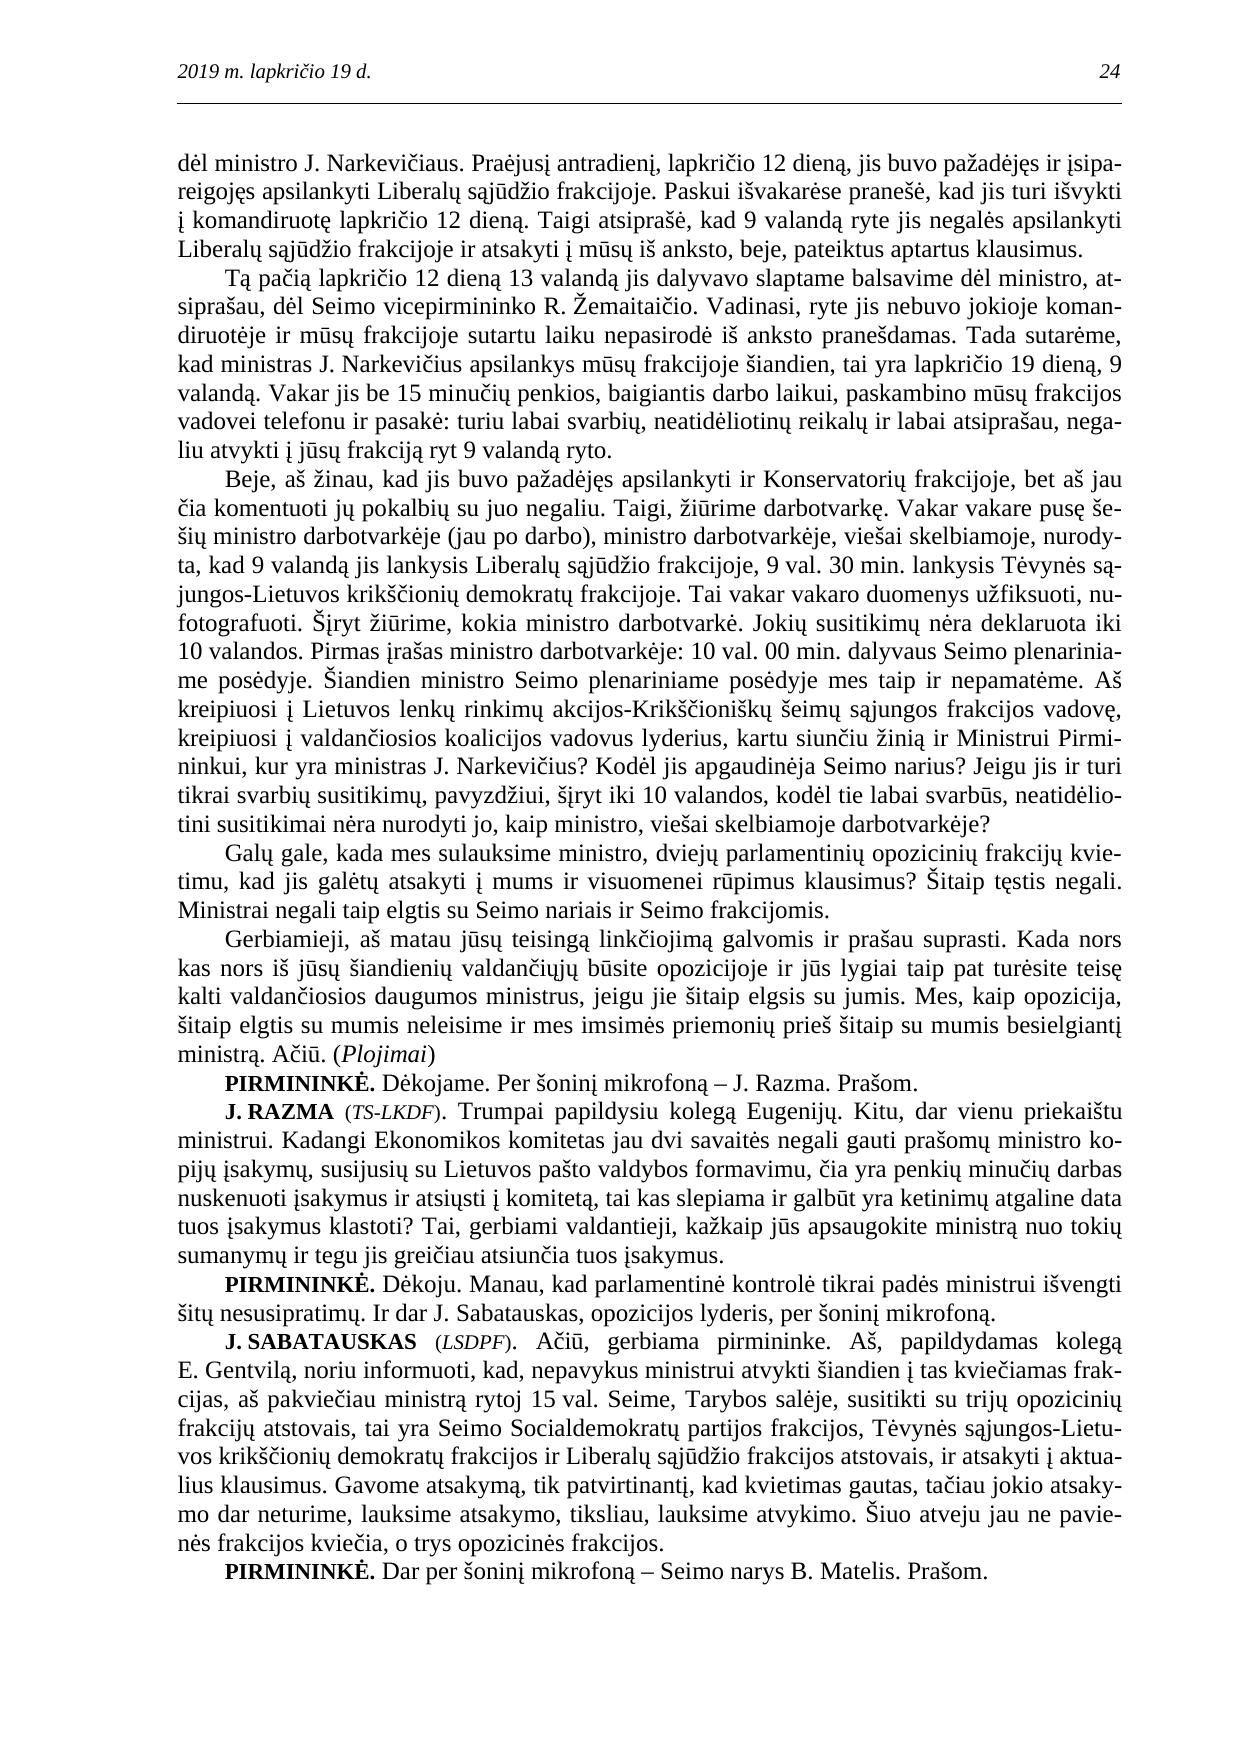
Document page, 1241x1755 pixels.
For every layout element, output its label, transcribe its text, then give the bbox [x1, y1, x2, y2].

text Ga­lų ga­le, ka­da mes su­lauk­si­me mi­nist­ro, dvie­jų par­la­men­ti­nių opo­zi­ci­nių frak­ci­jų kvie­ti­mu, kad jis ga­lė­tų at­sa­ky­ti į mums ir vi­suo­me­nei rū­pi­mus klau­si­mus? Ši­taip tęs­tis ne­ga­li. Mi­nist­rai ne­ga­li taip elg­tis su Sei­mo na­riais ir Sei­mo frak­ci­jo­mis. [177, 838, 1122, 924]
text PIRMININKĖ. Dar per šo­ni­nį mik­ro­fo­ną – Sei­mo na­rys B. Ma­te­lis. Pra­šom. [177, 1556, 1122, 1585]
text Ger­bia­mie­ji, aš ma­tau jū­sų tei­sin­gą link­čio­ji­mą gal­vo­mis ir pra­šau su­pras­ti. Ka­da nors kas nors iš jū­sų šian­die­nių val­dan­čių­jų bū­si­te opo­zi­ci­jo­je ir jūs ly­giai taip pat tu­rė­si­te tei­sę kal­ti val­dan­čio­sios dau­gu­mos mi­nist­rus, jei­gu jie ši­taip elg­sis su ju­mis. Mes, kaip opo­zi­ci­ja, ši­taip elg­tis su mu­mis ne­lei­si­me ir mes im­si­mės prie­mo­nių prieš ši­taip su mu­mis be­si­el­gian­tį mi­nist­rą. Ačiū. (Plo­ji­mai) [177, 924, 1122, 1068]
text J. RAZMA (TS-LKDF). Trum­pai pa­pil­dy­siu ko­le­gą Eu­ge­ni­jų. Ki­tu, dar vie­nu prie­kaiš­tu mi­nist­rui. Ka­dan­gi Eko­no­mi­kos ko­mi­te­tas jau dvi sa­vai­tės ne­ga­li gau­ti pra­šo­mų mi­nist­ro ko­pi­jų įsa­ky­mų, su­si­ju­sių su Lie­tu­vos paš­to val­dy­bos for­ma­vi­mu, čia yra pen­kių mi­nu­čių dar­bas nu­ske­nuo­ti įsa­ky­mus ir at­siųs­ti į ko­mi­te­tą, tai kas sle­pia­ma ir gal­būt yra ke­ti­ni­mų at­ga­li­ne da­ta tuos įsa­ky­mus klas­to­ti? Tai, ger­bia­mi val­dan­tie­ji, kaž­kaip jūs ap­sau­go­ki­te mi­nist­rą nuo to­kių su­ma­ny­mų ir te­gu jis grei­čiau at­siun­čia tuos įsa­ky­mus. [177, 1096, 1122, 1269]
text J. SABATAUSKAS (LSDPF). Ačiū, ger­bia­ma pir­mi­nin­ke. Aš, pa­pil­dy­da­mas ko­le­gą E. Gen­t­vi­lą, no­riu in­for­muo­ti, kad, ne­pa­vy­kus mi­nist­rui at­vyk­ti šian­dien į tas kvie­čia­mas frak­ci­jas, aš pa­kvie­čiau mi­nist­rą ry­toj 15 val. Sei­me, Ta­ry­bos sa­lė­je, su­si­tik­ti su tri­jų opo­zi­ci­nių frak­ci­jų at­sto­vais, tai yra Sei­mo So­cial­de­mok­ra­tų par­ti­jos frak­ci­jos, Tė­vy­nės są­jun­gos-Lie­tu­vos krikš­čio­nių de­mok­ra­tų frak­ci­jos ir Li­be­ra­lų są­jū­džio frak­ci­jos at­sto­vais, ir at­sa­ky­ti į ak­tu­a­lius klau­si­mus. Ga­vo­me at­sa­ky­mą, tik pa­tvir­ti­nan­tį, kad kvie­ti­mas gau­tas, ta­čiau jo­kio at­sa­ky­mo dar ne­tu­ri­me, lauk­si­me at­sa­ky­mo, tiks­liau, lauk­si­me at­vy­ki­mo. Šiuo at­ve­ju jau ne pa­vie­nės frak­ci­jos kvie­čia, o trys opo­zi­ci­nės frak­ci­jos. [177, 1326, 1122, 1556]
text PIRMININKĖ. Dė­ko­ju. Ma­nau, kad par­la­men­ti­nė kon­tro­lė tik­rai pa­dės mi­nist­rui iš­veng­ti ši­tų nesu­si­pra­ti­mų. Ir dar J. Sa­ba­taus­kas, opo­zi­ci­jos ly­de­ris, per šo­ni­nį mik­ro­fo­ną. [177, 1269, 1122, 1326]
text dėl mi­nist­ro J. Nar­ke­vi­čiaus. Pra­ėju­sį ant­ra­die­nį, lap­kri­čio 12 die­ną, jis bu­vo pa­ža­dė­jęs ir įsi­pa­rei­go­jęs ap­si­lan­ky­ti Li­be­ra­lų są­jū­džio frak­ci­jo­je. Pas­kui iš­va­ka­rė­se pra­ne­šė, kad jis tu­ri iš­vy­k­ti į ko­man­di­ruo­tę lap­kri­čio 12 die­ną. Tai­gi at­si­pra­šė, kad 9 va­lan­dą ry­te jis ne­ga­lės ap­si­lan­ky­ti Li­be­ra­lų są­jū­džio frak­ci­jo­je ir at­sa­ky­ti į mū­sų iš anks­to, be­je, pa­teik­tus ap­tar­tus klau­si­mus. [177, 148, 1122, 263]
text Be­je, aš ži­nau, kad jis bu­vo pa­ža­dė­jęs ap­si­lan­ky­ti ir Kon­ser­va­to­rių frak­ci­jo­je, bet aš jau čia ko­men­tuo­ti jų po­kal­bių su juo ne­ga­liu. Tai­gi, žiū­ri­me dar­bo­tvarkę. Va­kar va­ka­re pu­sę še­šių mi­nist­ro dar­bo­tvarkėje (jau po dar­bo), mi­nist­ro dar­bo­tvarkėje, vie­šai skel­bia­mo­je, nu­ro­dy­ta, kad 9 va­lan­dą jis lan­ky­sis Li­be­ra­lų są­jū­džio frak­ci­jo­je, 9 val. 30 min. lan­ky­sis Tė­vy­nės są­jun­gos-Lie­tu­vos krikš­čio­nių de­mok­ra­tų frak­ci­jo­je. Tai va­kar va­ka­ro duo­me­nys už­fik­suo­ti, nu­fo­tog­ra­fuo­ti. Šį­ryt žiū­ri­me, ko­kia mi­nist­ro dar­bo­tvarkė. Jo­kių su­si­ti­ki­mų nė­ra de­kla­ruo­ta iki 10 va­lan­dos. Pir­mas įra­šas mi­nist­ro dar­bo­tvarkėje: 10 val. 00 min. da­ly­vaus Sei­mo ple­na­ri­nia­me po­sė­dy­je. Šian­dien mi­nist­ro Sei­mo ple­na­ri­nia­me po­sė­dy­je mes taip ir ne­pa­ma­tė­me. Aš krei­piuo­si į Lie­tu­vos len­kų rin­ki­mų ak­ci­jos-Krikš­čio­niš­kų šei­mų są­jun­gos frak­ci­jos va­do­vę, krei­piuo­si į val­dan­čio­sios ko­a­li­ci­jos va­do­vus ly­de­rius, kar­tu siun­čiu ži­nią ir Mi­nist­rui Pir­mi­nin­kui, kur yra mi­nist­ras J. Nar­ke­vi­čius? Ko­dėl jis ap­gau­di­nė­ja Sei­mo na­rius? Jei­gu jis ir tu­ri tik­rai svar­bių su­si­ti­ki­mų, pa­vyz­džiui, šį­ryt iki 10 va­lan­dos, ko­dėl tie la­bai svar­būs, ne­ati­dė­lio­ti­ni su­si­ti­ki­mai nė­ra nu­ro­dy­ti jo, kaip mi­nist­ro, vie­šai skel­bia­mo­je dar­bo­tvarkėje? [177, 464, 1122, 838]
text PIRMININKĖ. Dė­ko­ja­me. Per šo­ni­nį mik­ro­fo­ną – J. Raz­ma. Pra­šom. [177, 1068, 1122, 1096]
text Tą pa­čią lap­kri­čio 12 die­ną 13 va­lan­dą jis da­ly­va­vo slap­ta­me bal­sa­vi­me dėl mi­nist­ro, at­si­pra­šau, dėl Sei­mo vi­ce­pir­mi­nin­ko R. Že­mai­tai­čio. Va­di­na­si, ry­te jis ne­bu­vo jo­kio­je ko­man­di­ruo­tė­je ir mū­sų frak­ci­jo­je su­tar­tu lai­ku ne­pa­si­ro­dė iš anks­to pra­neš­da­mas. Ta­da su­ta­rė­me, kad mi­nist­ras J. Nar­ke­vi­čius ap­si­lan­kys mū­sų frak­ci­jo­je šian­dien, tai yra lap­kri­čio 19 die­ną, 9 va­lan­dą. Va­kar jis be 15 mi­nu­čių pen­kios, bai­gian­tis dar­bo lai­kui, pa­skam­bi­no mū­sų frak­ci­jos va­do­vei te­le­fo­nu ir pa­sa­kė: tu­riu la­bai svar­bių, ne­ati­dė­lio­ti­nų rei­ka­lų ir la­bai at­si­pra­šau, ne­ga­liu at­vyk­ti į jū­sų frak­ci­ją ryt 9 va­lan­dą ry­to. [177, 263, 1122, 464]
